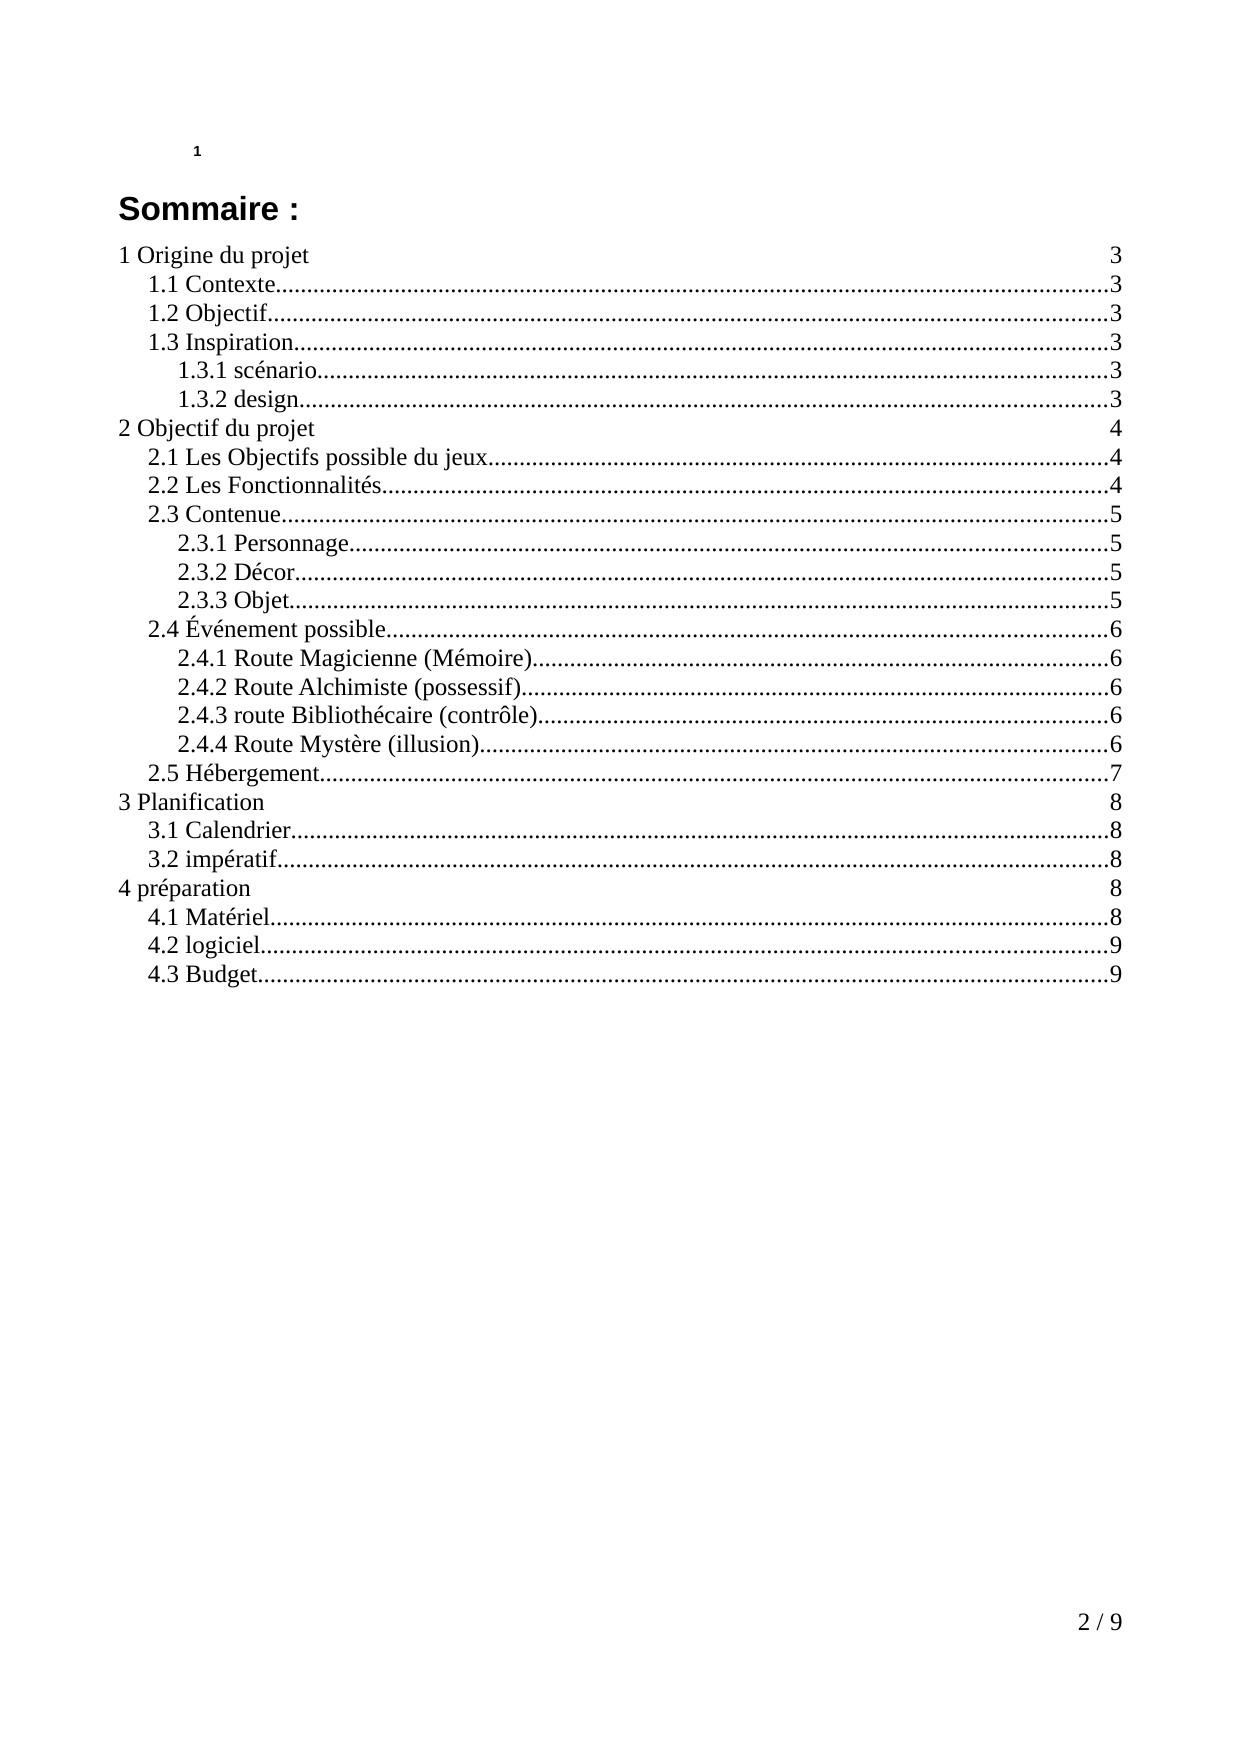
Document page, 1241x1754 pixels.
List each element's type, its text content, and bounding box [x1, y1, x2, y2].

text 2 Objectif du projet 4 [118, 413, 1122, 442]
text 1.3.1 scénario 3 [177, 355, 1122, 384]
text 1.3.2 design 3 [177, 384, 1122, 413]
text 4.2 logiciel 9 [148, 930, 1122, 959]
text 1.2 Objectif 3 [148, 298, 1122, 327]
subtitle Sommaire : [118, 189, 1122, 228]
text 3.1 Calendrier 8 [148, 815, 1122, 844]
text 2.3.2 Décor 5 [177, 557, 1122, 585]
text 4.1 Matériel 8 [148, 902, 1122, 930]
text 2.4.1 Route Magicienne (Mémoire) 6 [177, 643, 1122, 672]
text 2.4 Événement possible 6 [148, 614, 1122, 643]
text 2.4.3 route Bibliothécaire (contrôle) 6 [177, 700, 1122, 729]
text 1 Origine du projet 3 [118, 240, 1122, 269]
text 2.5 Hébergement 7 [148, 758, 1122, 787]
text 2.3.1 Personnage 5 [177, 528, 1122, 557]
text 2.1 Les Objectifs possible du jeux 4 [148, 442, 1122, 470]
text 1.1 Contexte 3 [148, 269, 1122, 298]
text 2.3.3 Objet 5 [177, 585, 1122, 614]
text 3.2 impératif 8 [148, 844, 1122, 873]
text 2.4.4 Route Mystère (illusion) 6 [177, 729, 1122, 758]
text 1.3 Inspiration 3 [148, 327, 1122, 355]
text 4 préparation 8 [118, 873, 1122, 902]
text 3 Planification 8 [118, 787, 1122, 815]
text 4.3 Budget 9 [148, 959, 1122, 988]
text 2.2 Les Fonctionnalités 4 [148, 470, 1122, 499]
text 2.3 Contenue 5 [148, 499, 1122, 528]
text 2.4.2 Route Alchimiste (possessif) 6 [177, 672, 1122, 700]
